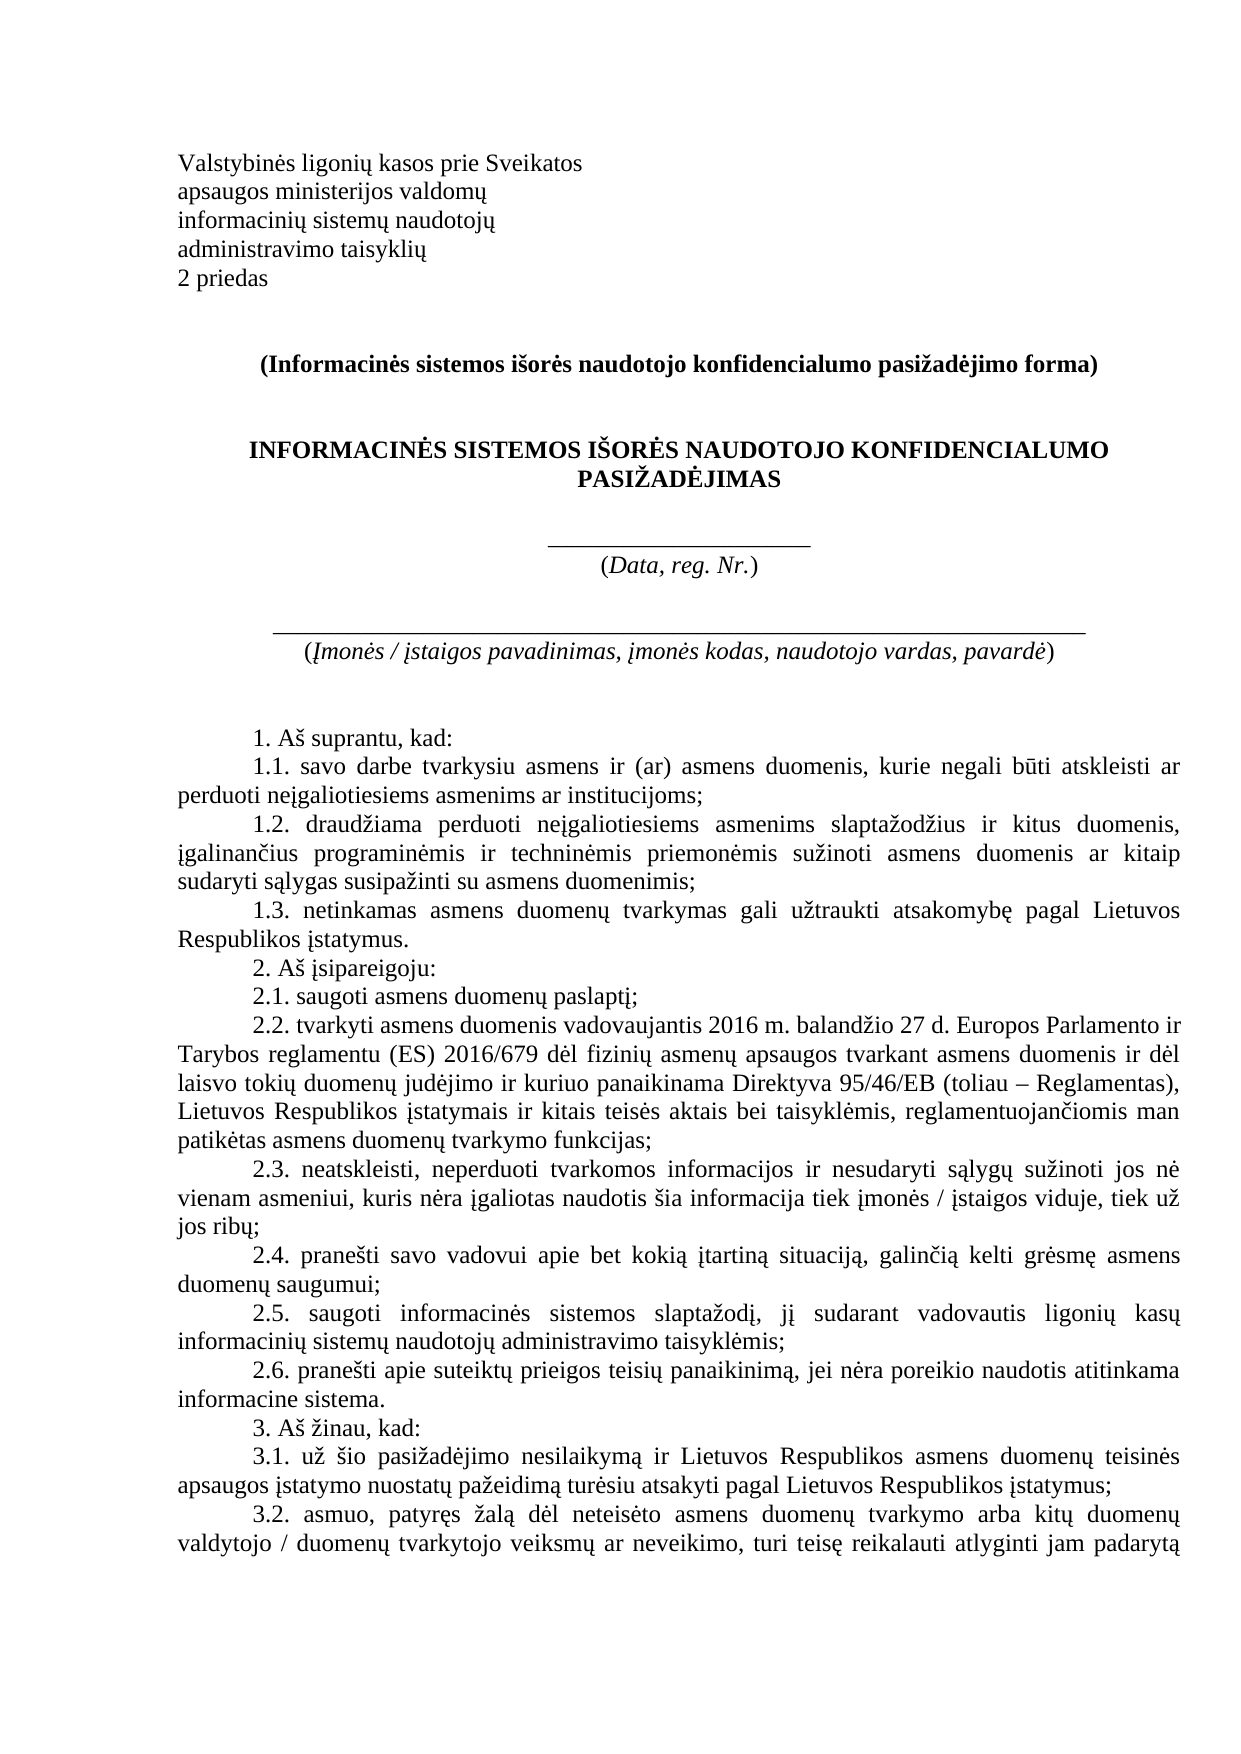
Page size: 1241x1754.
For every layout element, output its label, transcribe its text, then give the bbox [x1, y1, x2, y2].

text 2.4. pranešti savo vadovui apie bet kokią įtartiną situaciją, galinčią kelti grėsmę asmens duomenų saugumui; [177, 1240, 1181, 1298]
text 3.2. asmuo, patyręs žalą dėl neteisėto asmens duomenų tvarkymo arba kitų duomenų valdytojo / duomenų tvarkytojo veiksmų ar neveikimo, turi teisę reikalauti atlyginti jam padarytą [177, 1499, 1181, 1556]
text 2.2. tvarkyti asmens duomenis vadovaujantis 2016 m. balandžio 27 d. Europos Parlamento ir Tarybos reglamentu (ES) 2016/679 dėl fizinių asmenų apsaugos tvarkant asmens duomenis ir dėl laisvo tokių duomenų judėjimo ir kuriuo panaikinama Direktyva 95/46/EB (toliau – Reglamentas), Lietuvos Respublikos įstatymais ir kitais teisės aktais bei taisyklėmis, reglamentuojančiomis man patikėtas asmens duomenų tvarkymo funkcijas; [177, 1010, 1181, 1154]
text 2.5. saugoti informacinės sistemos slaptažodį, jį sudarant vadovautis ligonių kasų informacinių sistemų naudotojų administravimo taisyklėmis; [177, 1298, 1181, 1355]
text 1.3. netinkamas asmens duomenų tvarkymas gali užtraukti atsakomybę pagal Lietuvos Respublikos įstatymus. [177, 895, 1181, 953]
text 3.1. už šio pasižadėjimo nesilaikymą ir Lietuvos Respublikos asmens duomenų teisinės apsaugos įstatymo nuostatų pažeidimą turėsiu atsakyti pagal Lietuvos Respublikos įstatymus; [177, 1441, 1181, 1499]
text 2 priedas [177, 263, 1181, 291]
text 1. Aš suprantu, kad: [177, 723, 1181, 751]
text (Įmonės / įstaigos pavadinimas, įmonės kodas, naudotojo vardas, pavardė) [177, 636, 1181, 665]
text Valstybinės ligonių kasos prie Sveikatos [177, 148, 1181, 176]
text (Informacinės sistemos išorės naudotojo konfidencialumo pasižadėjimo forma) [177, 349, 1181, 378]
text 2.3. neatskleisti, neperduoti tvarkomos informacijos ir nesudaryti sąlygų sužinoti jos nė vienam asmeniui, kuris nėra įgaliotas naudotis šia informacija tiek įmonės / įstaigos viduje, tiek už jos ribų; [177, 1154, 1181, 1240]
text 2.1. saugoti asmens duomenų paslaptį; [177, 981, 1181, 1010]
text 1.1. savo darbe tvarkysiu asmens ir (ar) asmens duomenis, kurie negali būti atskleisti ar perduoti neįgaliotiesiems asmenims ar institucijoms; [177, 751, 1181, 809]
text 1.2. draudžiama perduoti neįgaliotiesiems asmenims slaptažodžius ir kitus duomenis, įgalinančius programinėmis ir techninėmis priemonėmis sužinoti asmens duomenis ar kitaip sudaryti sąlygas susipažinti su asmens duomenimis; [177, 809, 1181, 895]
text _____________________ [177, 521, 1181, 550]
text administravimo taisyklių [177, 234, 1181, 263]
text _________________________________________________________________ [177, 608, 1181, 636]
text informacinių sistemų naudotojų [177, 205, 1181, 234]
text INFORMACINĖS SISTEMOS IŠORĖS NAUDOTOJO KONFIDENCIALUMO PASIŽADĖJIMAS [177, 435, 1181, 493]
text 3. Aš žinau, kad: [177, 1413, 1181, 1441]
text apsaugos ministerijos valdomų [177, 176, 1181, 205]
text 2.6. pranešti apie suteiktų prieigos teisių panaikinimą, jei nėra poreikio naudotis atitinkama informacine sistema. [177, 1355, 1181, 1413]
text (Data, reg. Nr.) [177, 550, 1181, 579]
text 2. Aš įsipareigoju: [177, 953, 1181, 981]
